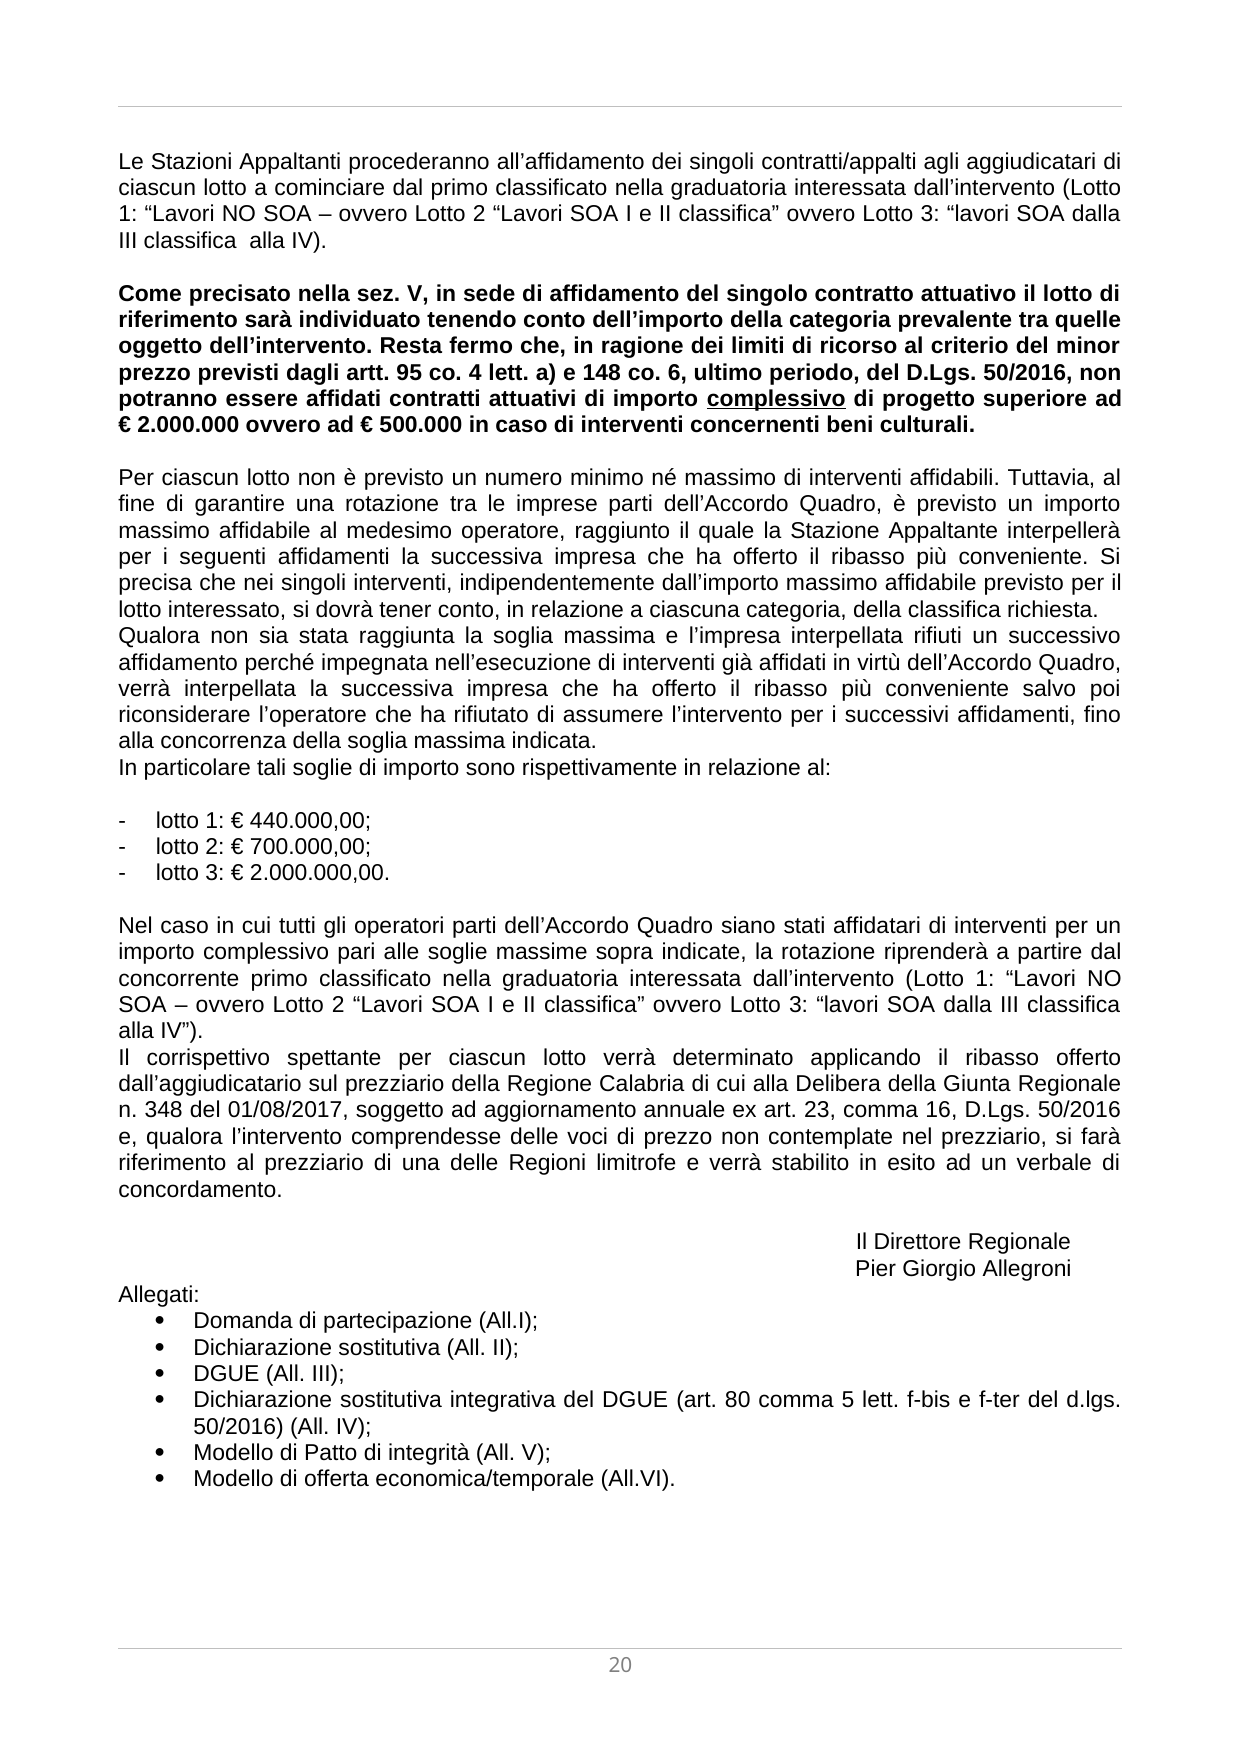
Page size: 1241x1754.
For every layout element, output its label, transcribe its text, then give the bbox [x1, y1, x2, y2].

text Il Direttore Regionale [118, 1228, 1122, 1254]
text Il corrispettivo spettante per ciascun lotto verrà determinato applicando il ribasso offerto dall’aggiudicatario sul prezziario della Regione Calabria di cui alla Delibera della Giunta Regionale n. 348 del 01/08/2017, soggetto ad aggiornamento annuale ex art. 23, comma 16, D.Lgs. 50/2016 e, qualora l’intervento comprendesse delle voci di prezzo non contemplate nel prezziario, si farà riferimento al prezziario di una delle Regioni limitrofe e verrà stabilito in esito ad un verbale di concordamento. [118, 1044, 1122, 1202]
list Domanda di partecipazione (All.I); [156, 1307, 1122, 1334]
text Come precisato nella sez. V, in sede di affidamento del singolo contratto attuativo il lotto di riferimento sarà individuato tenendo conto dell’importo della categoria prevalente tra quelle oggetto dell’intervento. Resta fermo che, in ragione dei limiti di ricorso al criterio del minor prezzo previsti dagli artt. 95 co. 4 lett. a) e 148 co. 6, ultimo periodo, del D.Lgs. 50/2016, non potranno essere affidati contratti attuativi di importo complessivo di progetto superiore ad € 2.000.000 ovvero ad € 500.000 in caso di interventi concernenti beni culturali. [118, 279, 1122, 438]
list lotto 2: € 700.000,00; [118, 833, 1122, 859]
text Le Stazioni Appaltanti procederanno all’affidamento dei singoli contratti/appalti agli aggiudicatari di ciascun lotto a cominciare dal primo classificato nella graduatoria interessata dall’intervento (Lotto 1: “Lavori NO SOA – ovvero Lotto 2 “Lavori SOA I e II classifica” ovvero Lotto 3: “lavori SOA dalla III classifica alla IV). [118, 148, 1122, 253]
text Allegati: [118, 1281, 1122, 1307]
list lotto 3: € 2.000.000,00. [118, 859, 1122, 886]
list Dichiarazione sostitutiva integrativa del DGUE (art. 80 comma 5 lett. f-bis e f-ter del d.lgs. 50/2016) (All. IV); [156, 1386, 1122, 1439]
list Modello di offerta economica/temporale (All.VI). [156, 1465, 1122, 1492]
list Dichiarazione sostitutiva (All. II); [156, 1334, 1122, 1360]
list lotto 1: € 440.000,00; [118, 807, 1122, 833]
text Nel caso in cui tutti gli operatori parti dell’Accordo Quadro siano stati affidatari di interventi per un importo complessivo pari alle soglie massime sopra indicate, la rotazione riprenderà a partire dal concorrente primo classificato nella graduatoria interessata dall’intervento (Lotto 1: “Lavori NO SOA – ovvero Lotto 2 “Lavori SOA I e II classifica” ovvero Lotto 3: “lavori SOA dalla III classifica alla IV”). [118, 912, 1122, 1044]
list DGUE (All. III); [156, 1360, 1122, 1386]
text Qualora non sia stata raggiunta la soglia massima e l’impresa interpellata rifiuti un successivo affidamento perché impegnata nell’esecuzione di interventi già affidati in virtù dell’Accordo Quadro, verrà interpellata la successiva impresa che ha offerto il ribasso più conveniente salvo poi riconsiderare l’operatore che ha rifiutato di assumere l’intervento per i successivi affidamenti, fino alla concorrenza della soglia massima indicata. [118, 622, 1122, 754]
text Per ciascun lotto non è previsto un numero minimo né massimo di interventi affidabili. Tuttavia, al fine di garantire una rotazione tra le imprese parti dell’Accordo Quadro, è previsto un importo massimo affidabile al medesimo operatore, raggiunto il quale la Stazione Appaltante interpellerà per i seguenti affidamenti la successiva impresa che ha offerto il ribasso più conveniente. Si precisa che nei singoli interventi, indipendentemente dall’importo massimo affidabile previsto per il lotto interessato, si dovrà tener conto, in relazione a ciascuna categoria, della classifica richiesta. [118, 464, 1122, 622]
list Modello di Patto di integrità (All. V); [156, 1439, 1122, 1465]
text In particolare tali soglie di importo sono rispettivamente in relazione al: [118, 754, 1122, 780]
text Pier Giorgio Allegroni [118, 1254, 1122, 1281]
